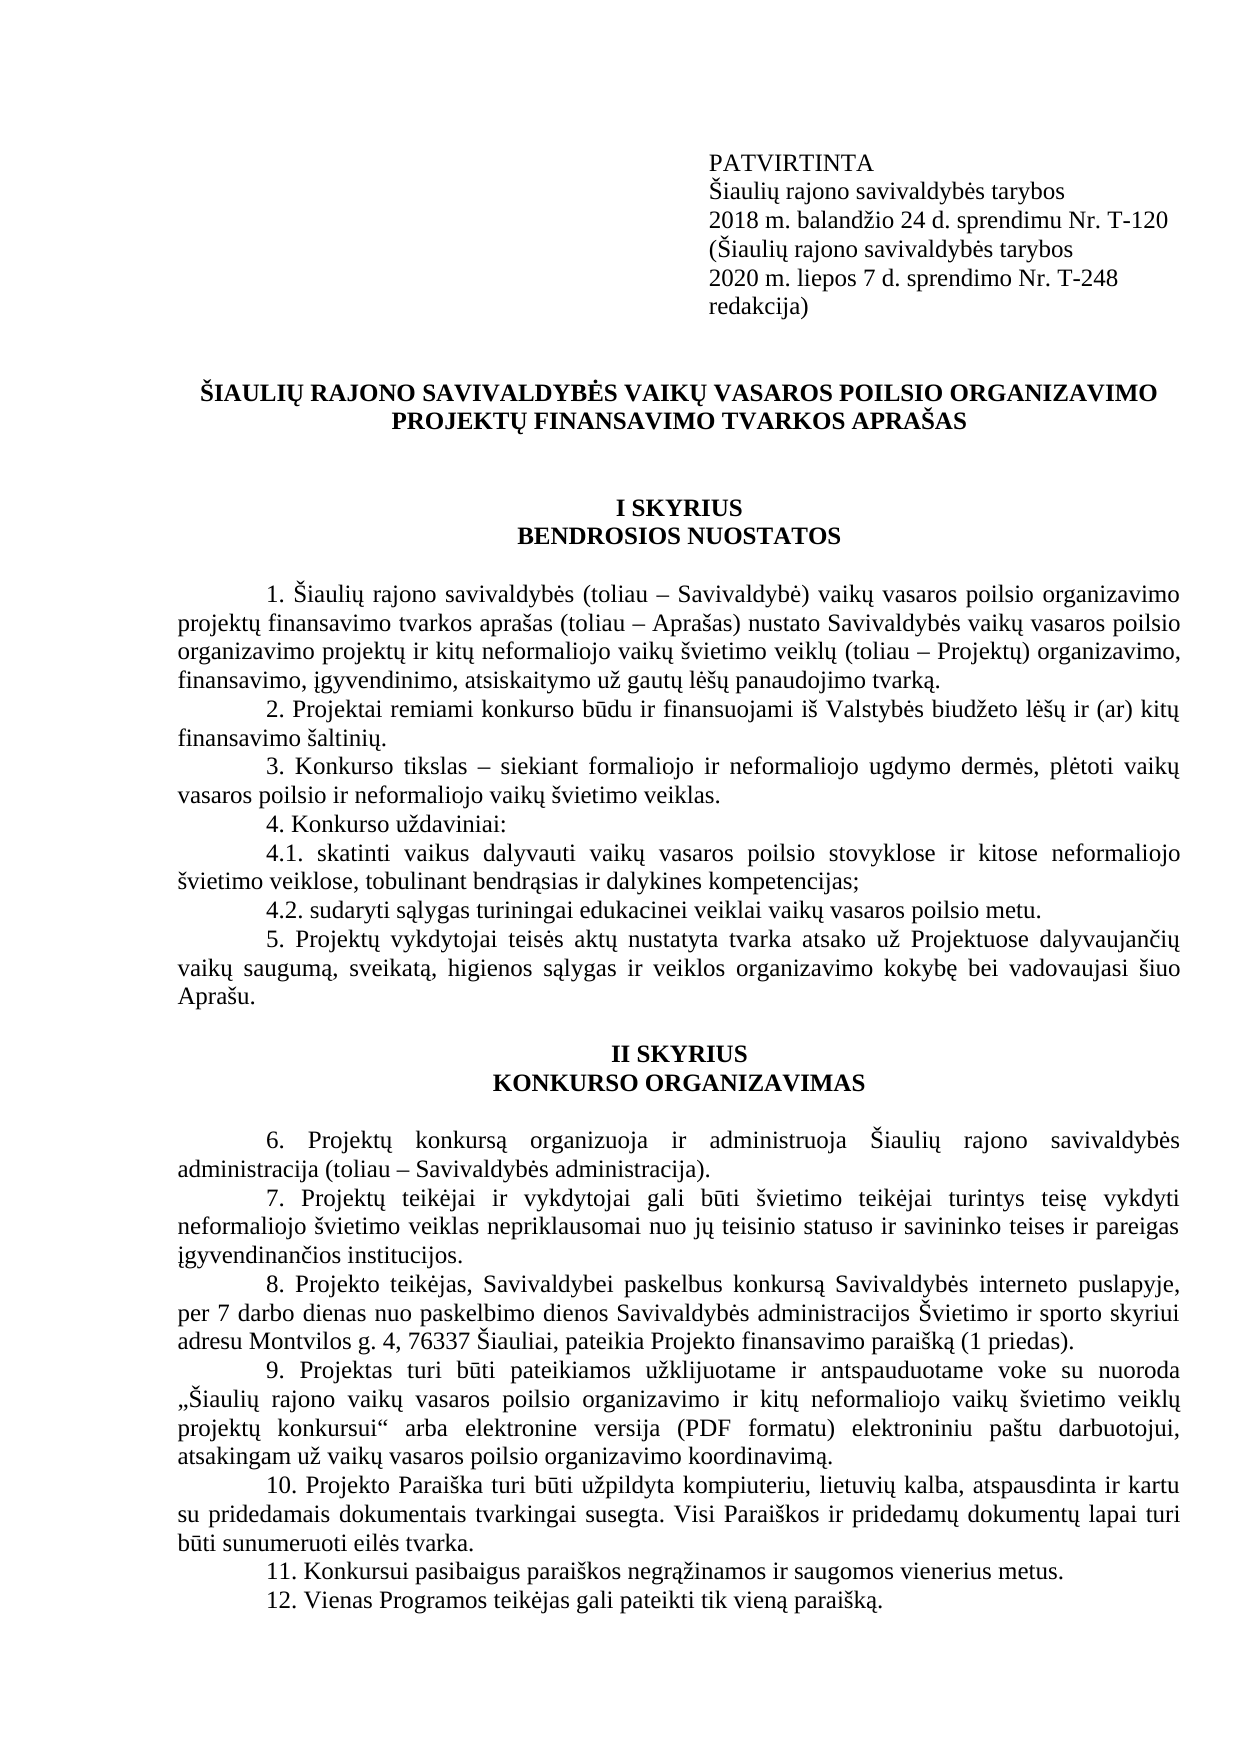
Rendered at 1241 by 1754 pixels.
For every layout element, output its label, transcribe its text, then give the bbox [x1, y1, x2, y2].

text I SKYRIUS [177, 493, 1181, 521]
text 9. Projektas turi būti pateikiamos užklijuotame ir antspauduotame voke su nuoroda „Šiaulių rajono vaikų vasaros poilsio organizavimo ir kitų neformaliojo vaikų švietimo veiklų projektų konkursui“ arba elektronine versija (PDF formatu) elektroniniu paštu darbuotojui, atsakingam už vaikų vasaros poilsio organizavimo koordinavimą. [177, 1355, 1181, 1470]
text Šiaulių rajono savivaldybės tarybos [709, 176, 1181, 205]
text redakcija) [709, 291, 1181, 320]
text 10. Projekto Paraiška turi būti užpildyta kompiuteriu, lietuvių kalba, atspausdinta ir kartu su pridedamais dokumentais tvarkingai susegta. Visi Paraiškos ir pridedamų dokumentų lapai turi būti sunumeruoti eilės tvarka. [177, 1470, 1181, 1556]
text 4. Konkurso uždaviniai: [177, 809, 1181, 838]
text 1. Šiaulių rajono savivaldybės (toliau – Savivaldybė) vaikų vasaros poilsio organizavimo projektų finansavimo tvarkos aprašas (toliau – Aprašas) nustato Savivaldybės vaikų vasaros poilsio organizavimo projektų ir kitų neformaliojo vaikų švietimo veiklų (toliau – Projektų) organizavimo, finansavimo, įgyvendinimo, atsiskaitymo už gautų lėšų panaudojimo tvarką. [177, 579, 1181, 694]
text PATVIRTINTA [709, 148, 1181, 176]
text 11. Konkursui pasibaigus paraiškos negrąžinamos ir saugomos vienerius metus. [177, 1556, 1181, 1585]
text (Šiaulių rajono savivaldybės tarybos [709, 234, 1181, 263]
text 12. Vienas Programos teikėjas gali pateikti tik vieną paraišką. [177, 1585, 1181, 1614]
text 4.2. sudaryti sąlygas turiningai edukacinei veiklai vaikų vasaros poilsio metu. [177, 895, 1181, 924]
text 2. Projektai remiami konkurso būdu ir finansuojami iš Valstybės biudžeto lėšų ir (ar) kitų finansavimo šaltinių. [177, 694, 1181, 751]
text 3. Konkurso tikslas – siekiant formaliojo ir neformaliojo ugdymo dermės, plėtoti vaikų vasaros poilsio ir neformaliojo vaikų švietimo veiklas. [177, 751, 1181, 809]
text 2020 m. liepos 7 d. sprendimo Nr. T-248 [709, 263, 1181, 291]
text 4.1. skatinti vaikus dalyvauti vaikų vasaros poilsio stovyklose ir kitose neformaliojo švietimo veiklose, tobulinant bendrąsias ir dalykines kompetencijas; [177, 838, 1181, 895]
text KONKURSO ORGANIZAVIMAS [177, 1068, 1181, 1096]
text 6. Projektų konkursą organizuoja ir administruoja Šiaulių rajono savivaldybės administracija (toliau – Savivaldybės administracija). [177, 1125, 1181, 1183]
text 5. Projektų vykdytojai teisės aktų nustatyta tvarka atsako už Projektuose dalyvaujančių vaikų saugumą, sveikatą, higienos sąlygas ir veiklos organizavimo kokybę bei vadovaujasi šiuo Aprašu. [177, 924, 1181, 1010]
text ŠIAULIŲ RAJONO SAVIVALDYBĖS VAIKŲ VASAROS POILSIO ORGANIZAVIMO PROJEKTŲ FINANSAVIMO TVARKOS APRAŠAS [177, 378, 1181, 435]
text II SKYRIUS [177, 1039, 1181, 1068]
text 2018 m. balandžio 24 d. sprendimu Nr. T-120 [709, 205, 1181, 234]
text BENDROSIOS NUOSTATOS [177, 521, 1181, 550]
text 8. Projekto teikėjas, Savivaldybei paskelbus konkursą Savivaldybės interneto puslapyje, per 7 darbo dienas nuo paskelbimo dienos Savivaldybės administracijos Švietimo ir sporto skyriui adresu Montvilos g. 4, 76337 Šiauliai, pateikia Projekto finansavimo paraišką (1 priedas). [177, 1269, 1181, 1355]
text 7. Projektų teikėjai ir vykdytojai gali būti švietimo teikėjai turintys teisę vykdyti neformaliojo švietimo veiklas nepriklausomai nuo jų teisinio statuso ir savininko teises ir pareigas įgyvendinančios institucijos. [177, 1183, 1181, 1269]
